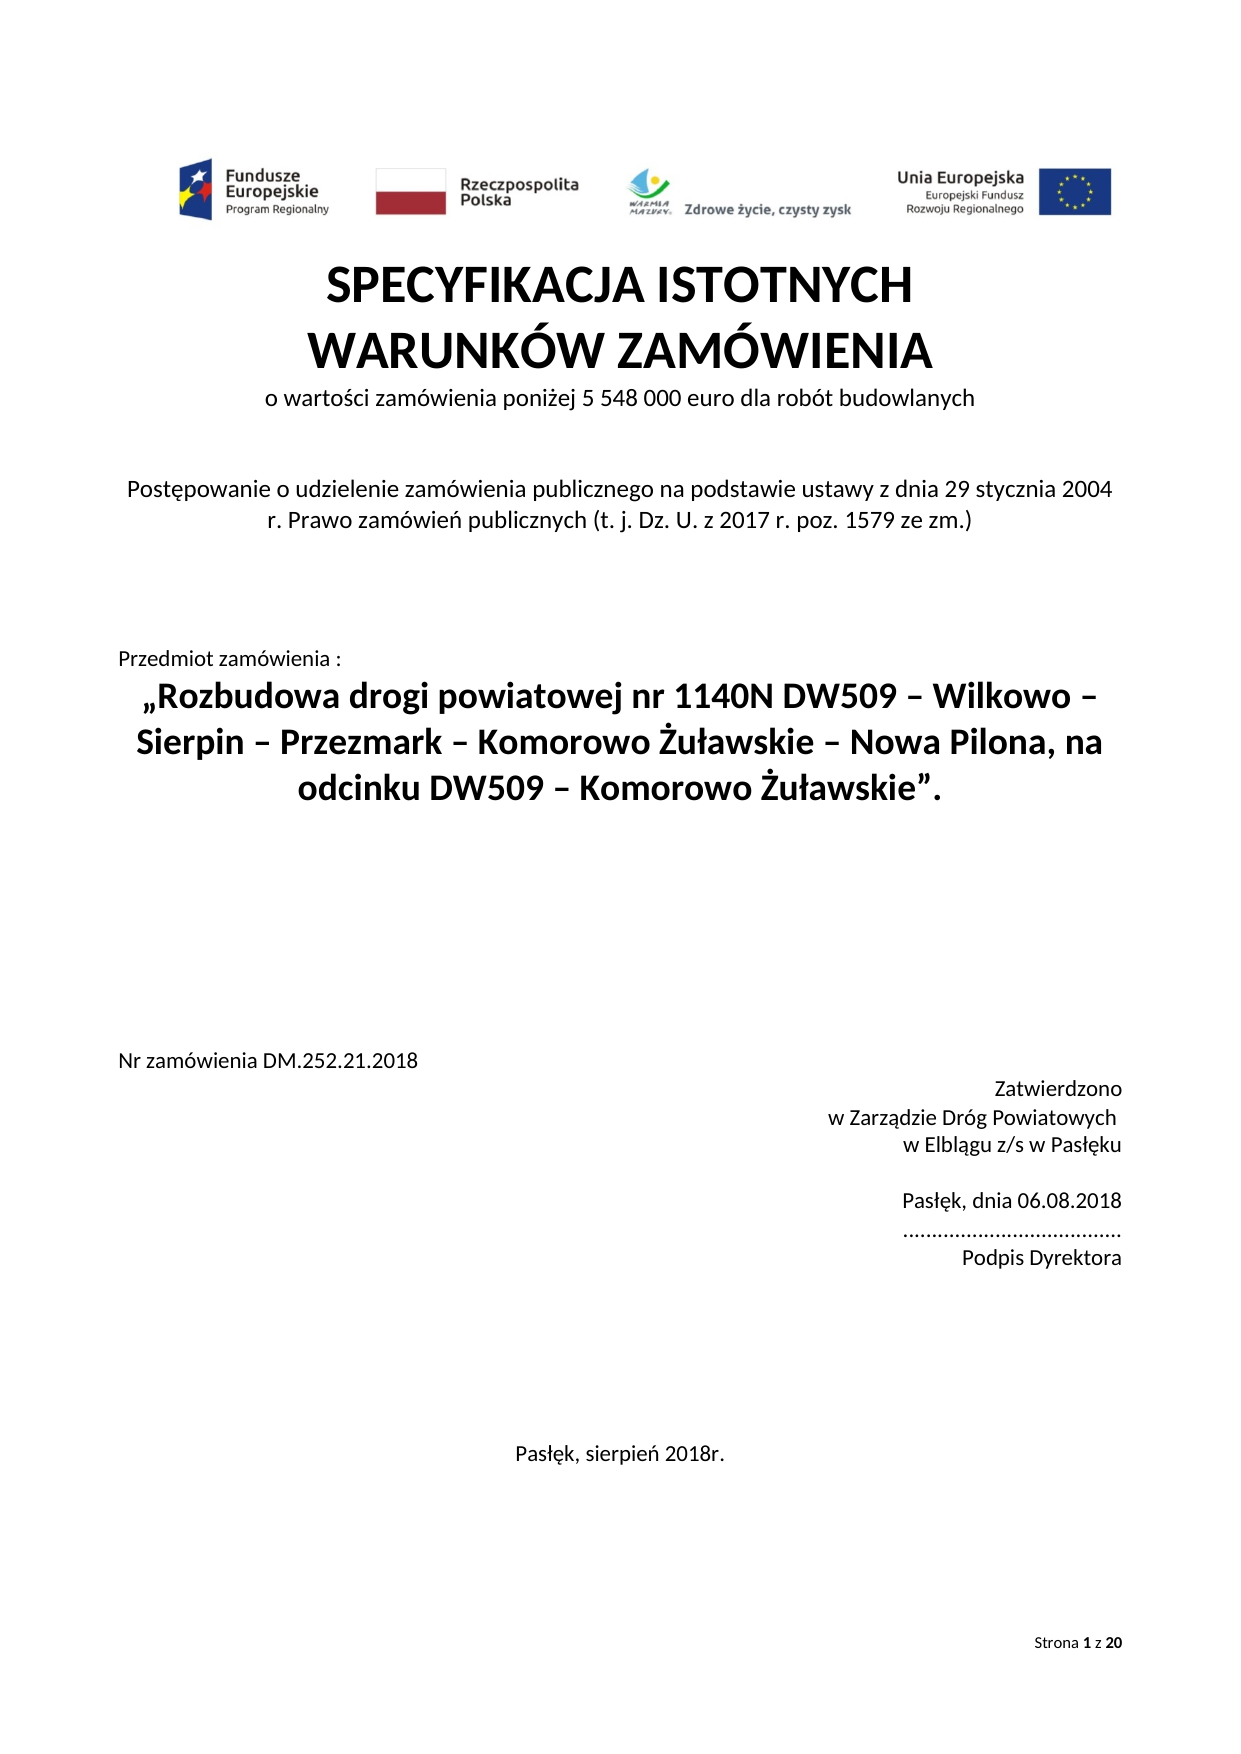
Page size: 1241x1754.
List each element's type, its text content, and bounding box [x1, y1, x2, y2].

text Nr zamówienia DM.252.21.2018 [118, 1047, 1122, 1074]
text w Elblągu z/s w Pasłęku [118, 1131, 1122, 1159]
text o wartości zamówienia poniżej 5 548 000 euro dla robót budowlanych [118, 382, 1122, 412]
text Pasłęk, sierpień 2018r. [118, 1439, 1122, 1467]
text Zatwierdzono [118, 1074, 1122, 1103]
text Przedmiot zamówienia : [118, 644, 1122, 672]
text WARUNKÓW ZAMÓWIENIA [118, 316, 1122, 382]
text SPECYFIKACJA ISTOTNYCH [118, 249, 1122, 316]
text Podpis Dyrektora [118, 1243, 1122, 1271]
text ...................................... [118, 1215, 1122, 1243]
text Pasłęk, dnia 06.08.2018 [118, 1187, 1122, 1215]
text w Zarządzie Dróg Powiatowych [118, 1103, 1122, 1131]
text Postępowanie o udzielenie zamówienia publicznego na podstawie ustawy z dnia 29 stycznia 2004 r. Prawo zamówień publicznych (t. j. Dz. U. z 2017 r. poz. 1579 ze zm.) [118, 473, 1122, 534]
text „Rozbudowa drogi powiatowej nr 1140N DW509 – Wilkowo – Sierpin – Przezmark – Komorowo Żuławskie – Nowa Pilona, na odcinku DW509 – Komorowo Żuławskie”. [118, 672, 1122, 809]
